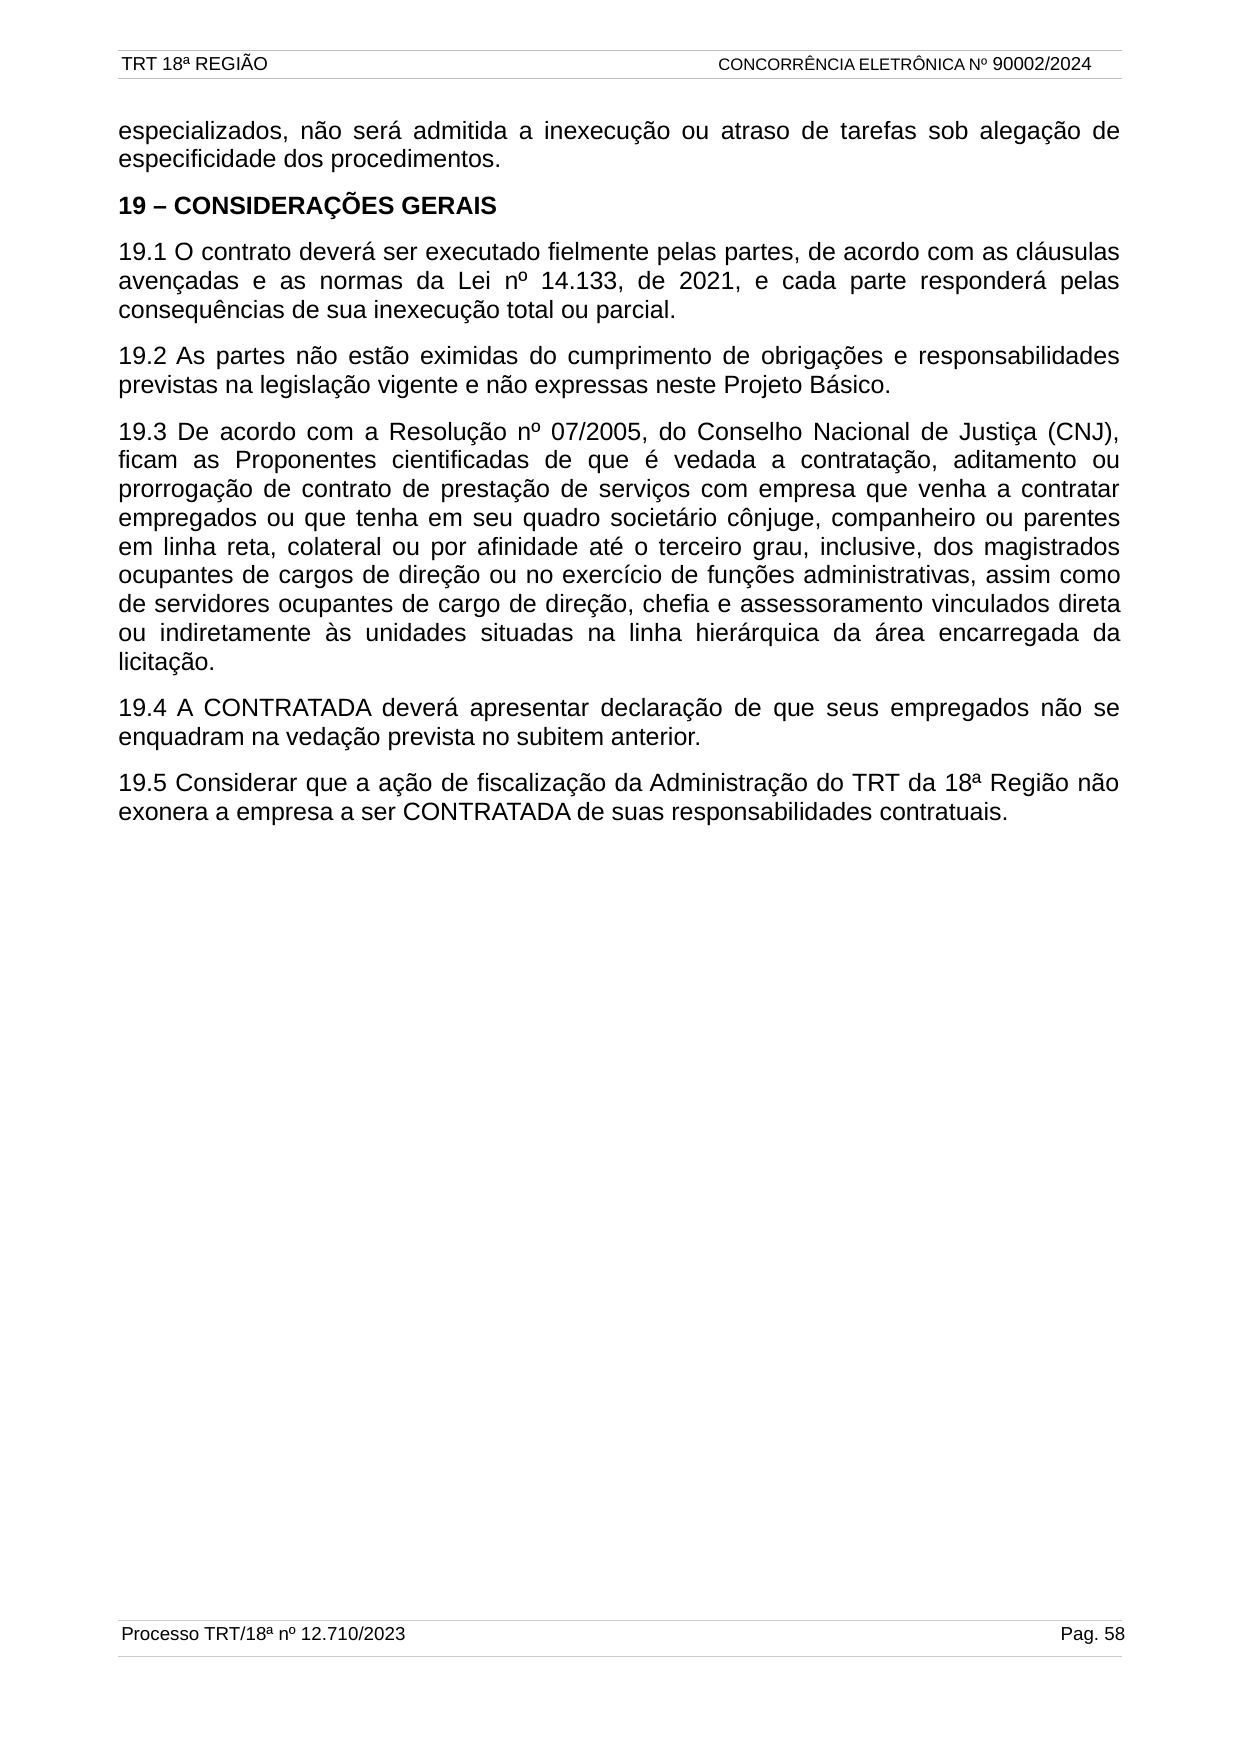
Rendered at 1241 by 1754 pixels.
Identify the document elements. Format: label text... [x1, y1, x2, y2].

text 19.4 A CONTRATADA deverá apresentar declaração de que seus empregados não se enquadram na vedação prevista no subitem anterior. [118, 693, 1122, 750]
text 19.5 Considerar que a ação de fiscalização da Administração do TRT da 18ª Região não exonera a empresa a ser CONTRATADA de suas responsabilidades contratuais. [118, 768, 1122, 826]
text 19 – CONSIDERAÇÕES GERAIS [118, 191, 1122, 219]
text 19.2 As partes não estão eximidas do cumprimento de obrigações e responsabilidades previstas na legislação vigente e não expressas neste Projeto Básico. [118, 341, 1122, 399]
text 19.3 De acordo com a Resolução nº 07/2005, do Conselho Nacional de Justiça (CNJ), ficam as Proponentes cientificadas de que é vedada a contratação, aditamento ou prorrogação de contrato de prestação de serviços com empresa que venha a contratar empregados ou que tenha em seu quadro societário cônjuge, companheiro ou parentes em linha reta, colateral ou por afinidade até o terceiro grau, inclusive, dos magistrados ocupantes de cargos de direção ou no exercício de funções administrativas, assim como de servidores ocupantes de cargo de direção, chefia e assessoramento vinculados direta ou indiretamente às unidades situadas na linha hierárquica da área encarregada da licitação. [118, 416, 1122, 675]
text especializados, não será admitida a inexecução ou atraso de tarefas sob alegação de especificidade dos procedimentos. [118, 116, 1122, 173]
text 19.1 O contrato deverá ser executado fielmente pelas partes, de acordo com as cláusulas avençadas e as normas da Lei nº 14.133, de 2021, e cada parte responderá pelas consequências de sua inexecução total ou parcial. [118, 237, 1122, 323]
